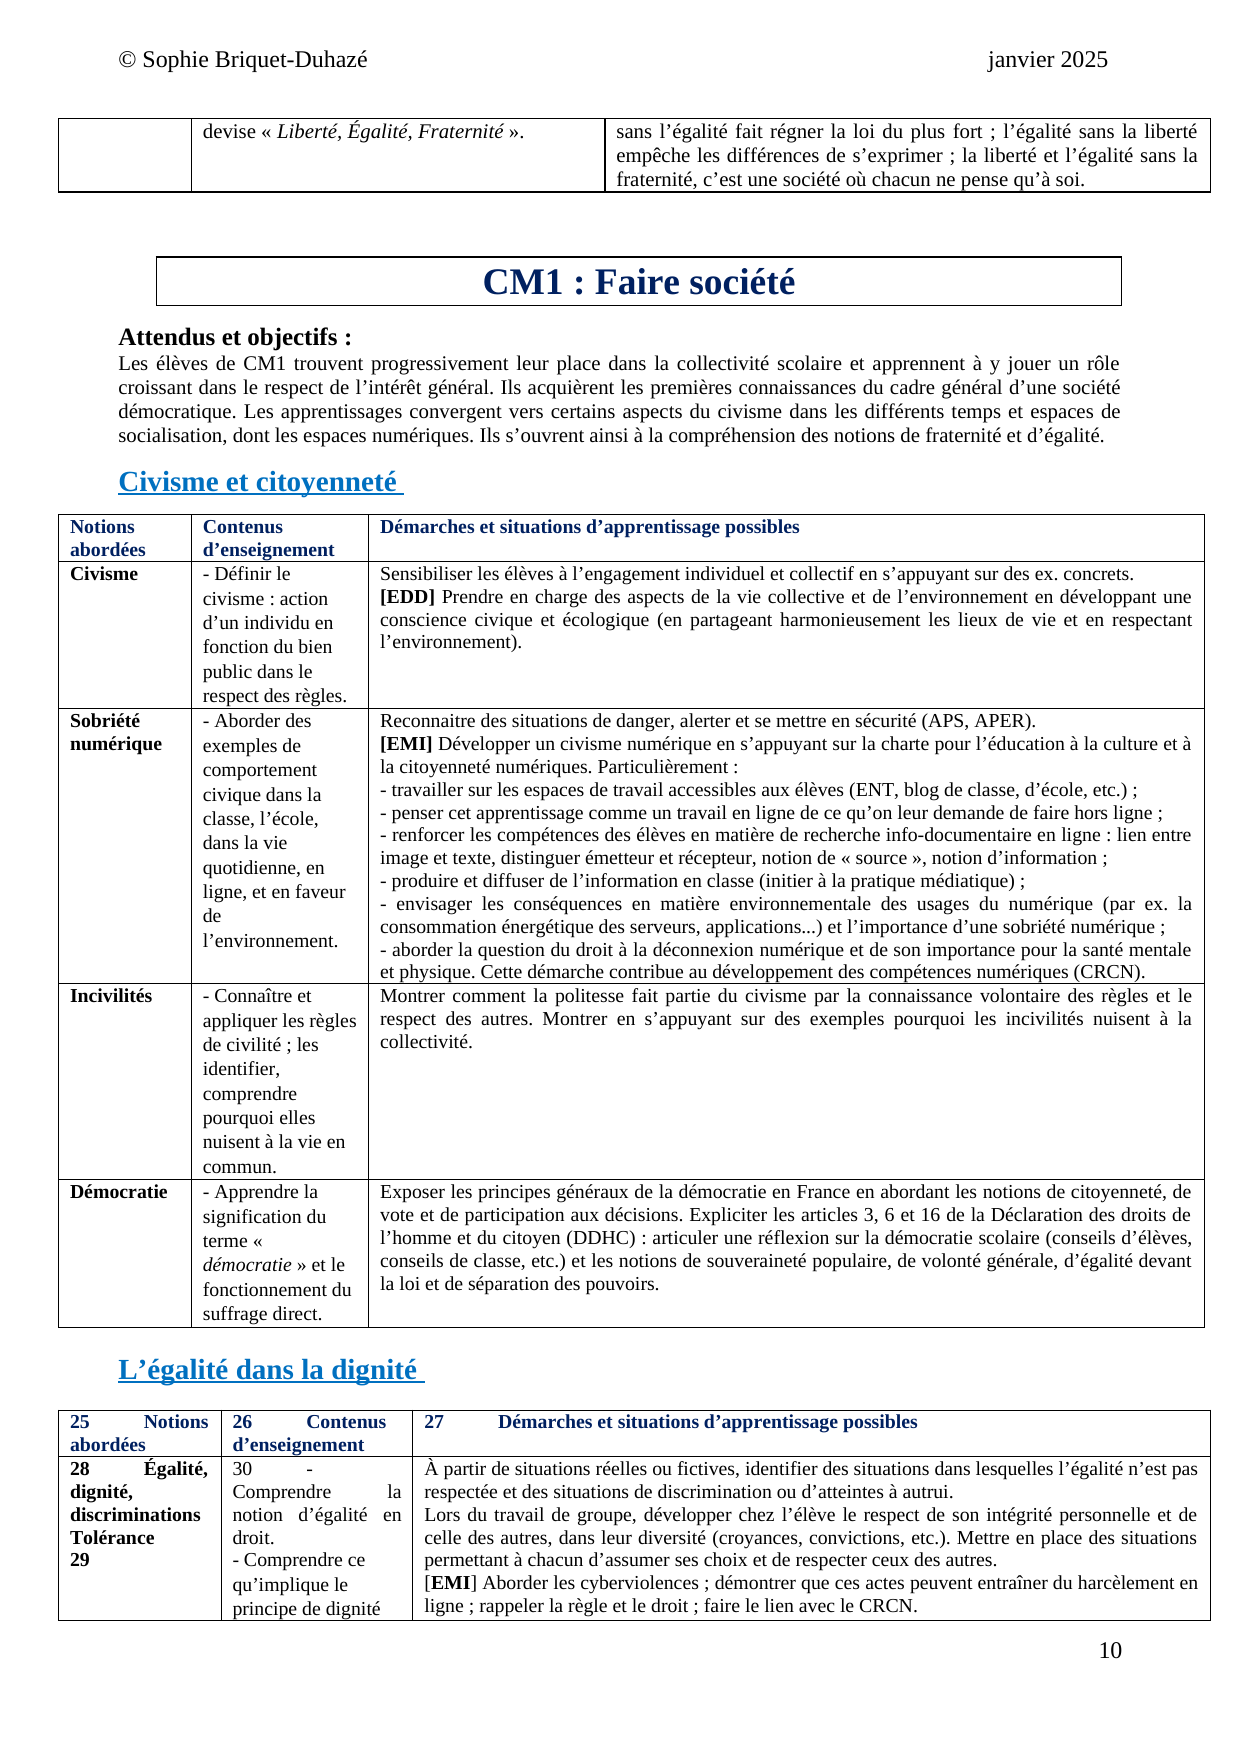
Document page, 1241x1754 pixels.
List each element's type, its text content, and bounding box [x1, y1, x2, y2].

table_cell - Aborder des exemples de comportement civique dans la classe, l’école, dans la vie quotidienne, en ligne, et en faveur de l’environnement. [192, 709, 368, 983]
text Les élèves de CM1 trouvent progressivement leur place dans la collectivité scolaire et apprennent à y jouer un rôle croissant dans le respect de l’intérêt général. Ils acquièrent les premières connaissances du cadre général d’une société démocratique. Les apprentissages convergent vers certains aspects du civisme dans les différents temps et espaces de socialisation, dont les espaces numériques. Ils s’ouvrent ainsi à la compréhension des notions de fraternité et d’égalité. [118, 351, 1122, 447]
table_cell Égalité, dignité, discriminations Tolérance [59, 1457, 221, 1620]
text CM1 : Faire société [157, 258, 1121, 305]
text L’égalité dans la dignité [118, 1352, 1122, 1385]
table_header Notions abordées [59, 1411, 221, 1456]
table_cell Sensibiliser les élèves à l’engagement individuel et collectif en s’appuyant sur des ex. concrets. [EDD] Prendre en charge des aspects de la vie collective et de l’environnement en développant une conscience civique et écologique (en partageant harmonieusement les lieux de vie et en respectant l’environnement). [369, 562, 1204, 708]
table_header Notions abordées [59, 515, 191, 561]
table_cell Sobriété numérique [59, 709, 191, 983]
table_cell - Définir le civisme : action d’un individu en fonction du bien public dans le respect des règles. [192, 562, 368, 708]
table_cell Civisme [59, 562, 191, 708]
text Civisme et citoyenneté [118, 464, 1122, 498]
table_cell Exposer les principes généraux de la démocratie en France en abordant les notions de citoyenneté, de vote et de participation aux décisions. Expliciter les articles 3, 6 et 16 de la Déclaration des droits de l’homme et du citoyen (DDHC) : articuler une réflexion sur la démocratie scolaire (conseils d’élèves, conseils de classe, etc.) et les notions de souveraineté populaire, de volonté générale, d’égalité devant la loi et de séparation des pouvoirs. [369, 1180, 1204, 1327]
table_cell [59, 119, 191, 191]
text Attendus et objectifs : [118, 322, 1122, 351]
table_header Démarches et situations d’apprentissage possibles [369, 515, 1204, 561]
table_header Contenus d’enseignement [192, 515, 368, 561]
table_cell - Apprendre la signification du terme « démocratie » et le fonctionnement du suffrage direct. [192, 1180, 368, 1327]
table_cell Reconnaitre des situations de danger, alerter et se mettre en sécurité (APS, APER). [EMI] Développer un civisme numérique en s’appuyant sur la charte pour l’éducation à la culture et à la citoyenneté numériques. Particulièrement : - travailler sur les espaces de travail accessibles aux élèves (ENT, blog de classe, d’école, etc.) ; - penser cet apprentissage comme un travail en ligne de ce qu’on leur demande de faire hors ligne ; - renforcer les compétences des élèves en matière de recherche info-documentaire en ligne : lien entre image et texte, distinguer émetteur et récepteur, notion de « source », notion d’information ; - produire et diffuser de l’information en classe (initier à la pratique médiatique) ; - envisager les conséquences en matière environnementale des usages du numérique (par ex. la consommation énergétique des serveurs, applications...) et l’importance d’une sobriété numérique ; - aborder la question du droit à la déconnexion numérique et de son importance pour la santé mentale et physique. Cette démarche contribue au développement des compétences numériques (CRCN). [369, 709, 1204, 983]
table_header Contenus d’enseignement [222, 1411, 412, 1456]
table_cell - Connaître et appliquer les règles de civilité ; les identifier, comprendre pourquoi elles nuisent à la vie en commun. [192, 984, 368, 1179]
table_header Démarches et situations d’apprentissage possibles [413, 1411, 1210, 1456]
table_cell Démocratie [59, 1180, 191, 1327]
table_cell - Comprendre la notion d’égalité en droit. - Comprendre ce qu’implique le principe de dignité [222, 1457, 412, 1620]
table_cell Montrer comment la politesse fait partie du civisme par la connaissance volontaire des règles et le respect des autres. Montrer en s’appuyant sur des exemples pourquoi les incivilités nuisent à la collectivité. [369, 984, 1204, 1179]
table_cell À partir de situations réelles ou fictives, identifier des situations dans lesquelles l’égalité n’est pas respectée et des situations de discrimination ou d’atteintes à autrui. Lors du travail de groupe, développer chez l’élève le respect de son intégrité personnelle et de celle des autres, dans leur diversité (croyances, convictions, etc.). Mettre en place des situations permettant à chacun d’assumer ses choix et de respecter ceux des autres. [EMI] Aborder les cyberviolences ; démontrer que ces actes peuvent entraîner du harcèlement en ligne ; rappeler la règle et le droit ; faire le lien avec le CRCN. [413, 1457, 1210, 1620]
table_cell Incivilités [59, 984, 191, 1179]
table_cell devise « Liberté, Égalité, Fraternité ». [192, 119, 604, 191]
table_cell sans l’égalité fait régner la loi du plus fort ; l’égalité sans la liberté empêche les différences de s’exprimer ; la liberté et l’égalité sans la fraternité, c’est une société où chacun ne pense qu’à soi. [606, 119, 1210, 191]
